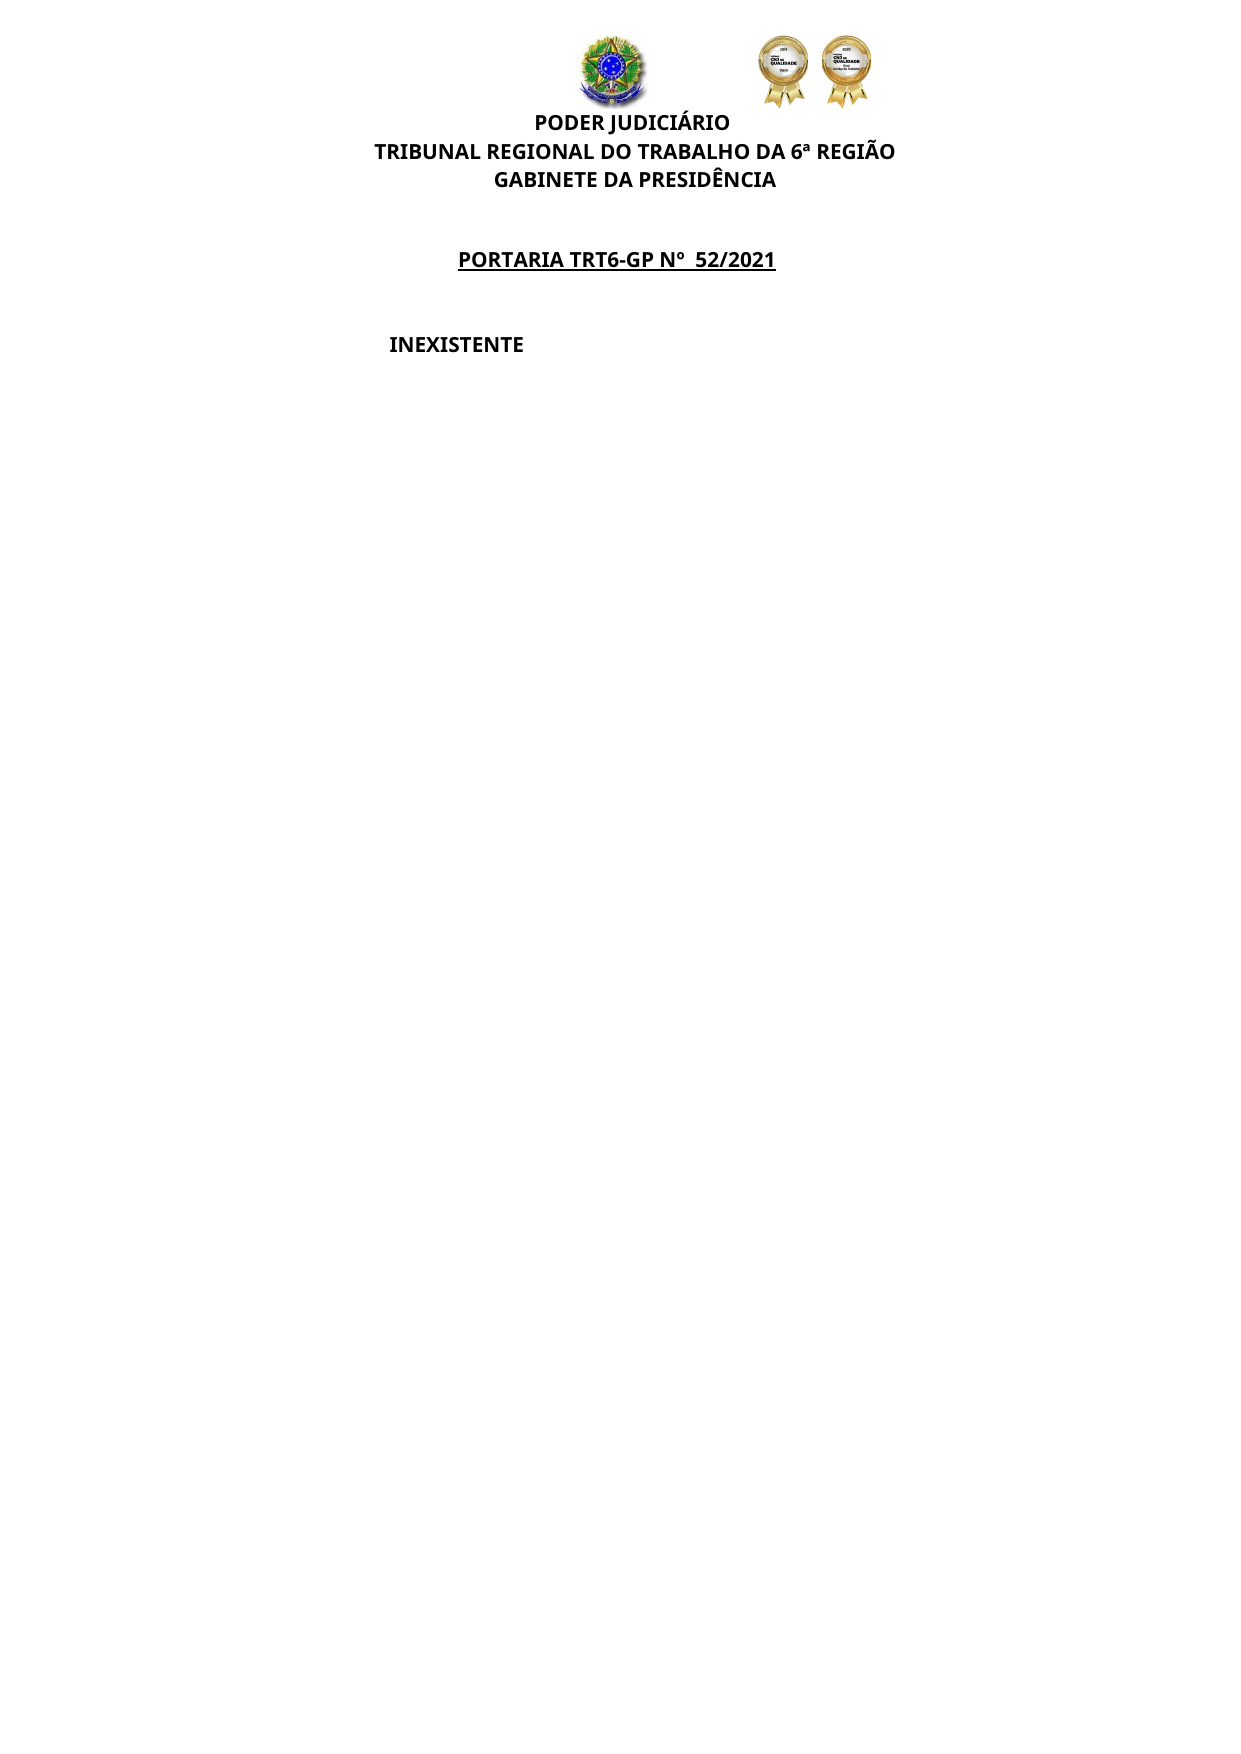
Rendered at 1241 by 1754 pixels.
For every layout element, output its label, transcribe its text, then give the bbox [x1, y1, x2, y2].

picture [577, 35, 648, 109]
picture [822, 35, 872, 109]
picture [758, 35, 808, 109]
text INEXISTENTE [177, 330, 1056, 359]
text PORTARIA TRT6-GP Nº 52/2021 [177, 245, 1056, 273]
